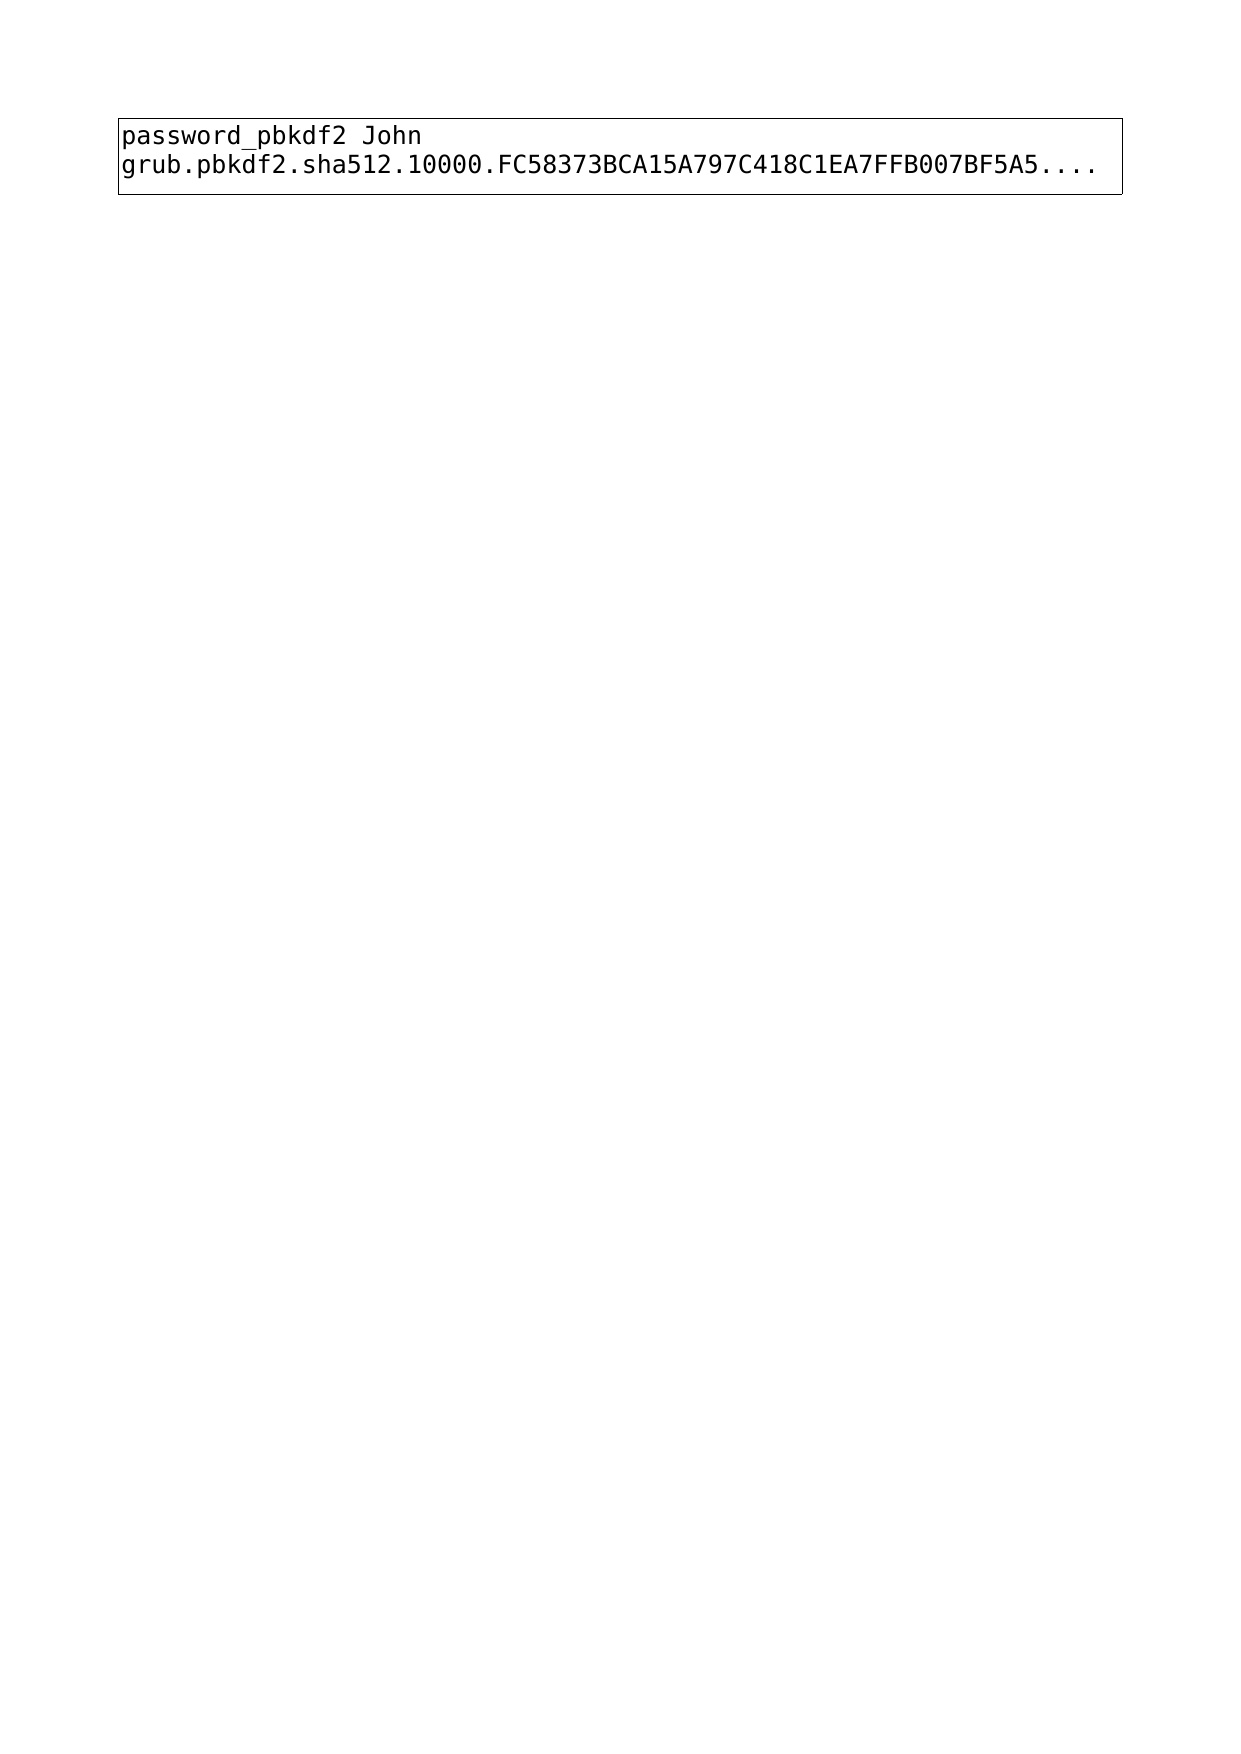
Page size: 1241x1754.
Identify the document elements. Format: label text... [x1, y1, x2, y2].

table_header password_pbkdf2 John grub.pbkdf2.sha512.10000.FC58373BCA15A797C418C1EA7FFB007BF5A5.... [119, 119, 1122, 194]
